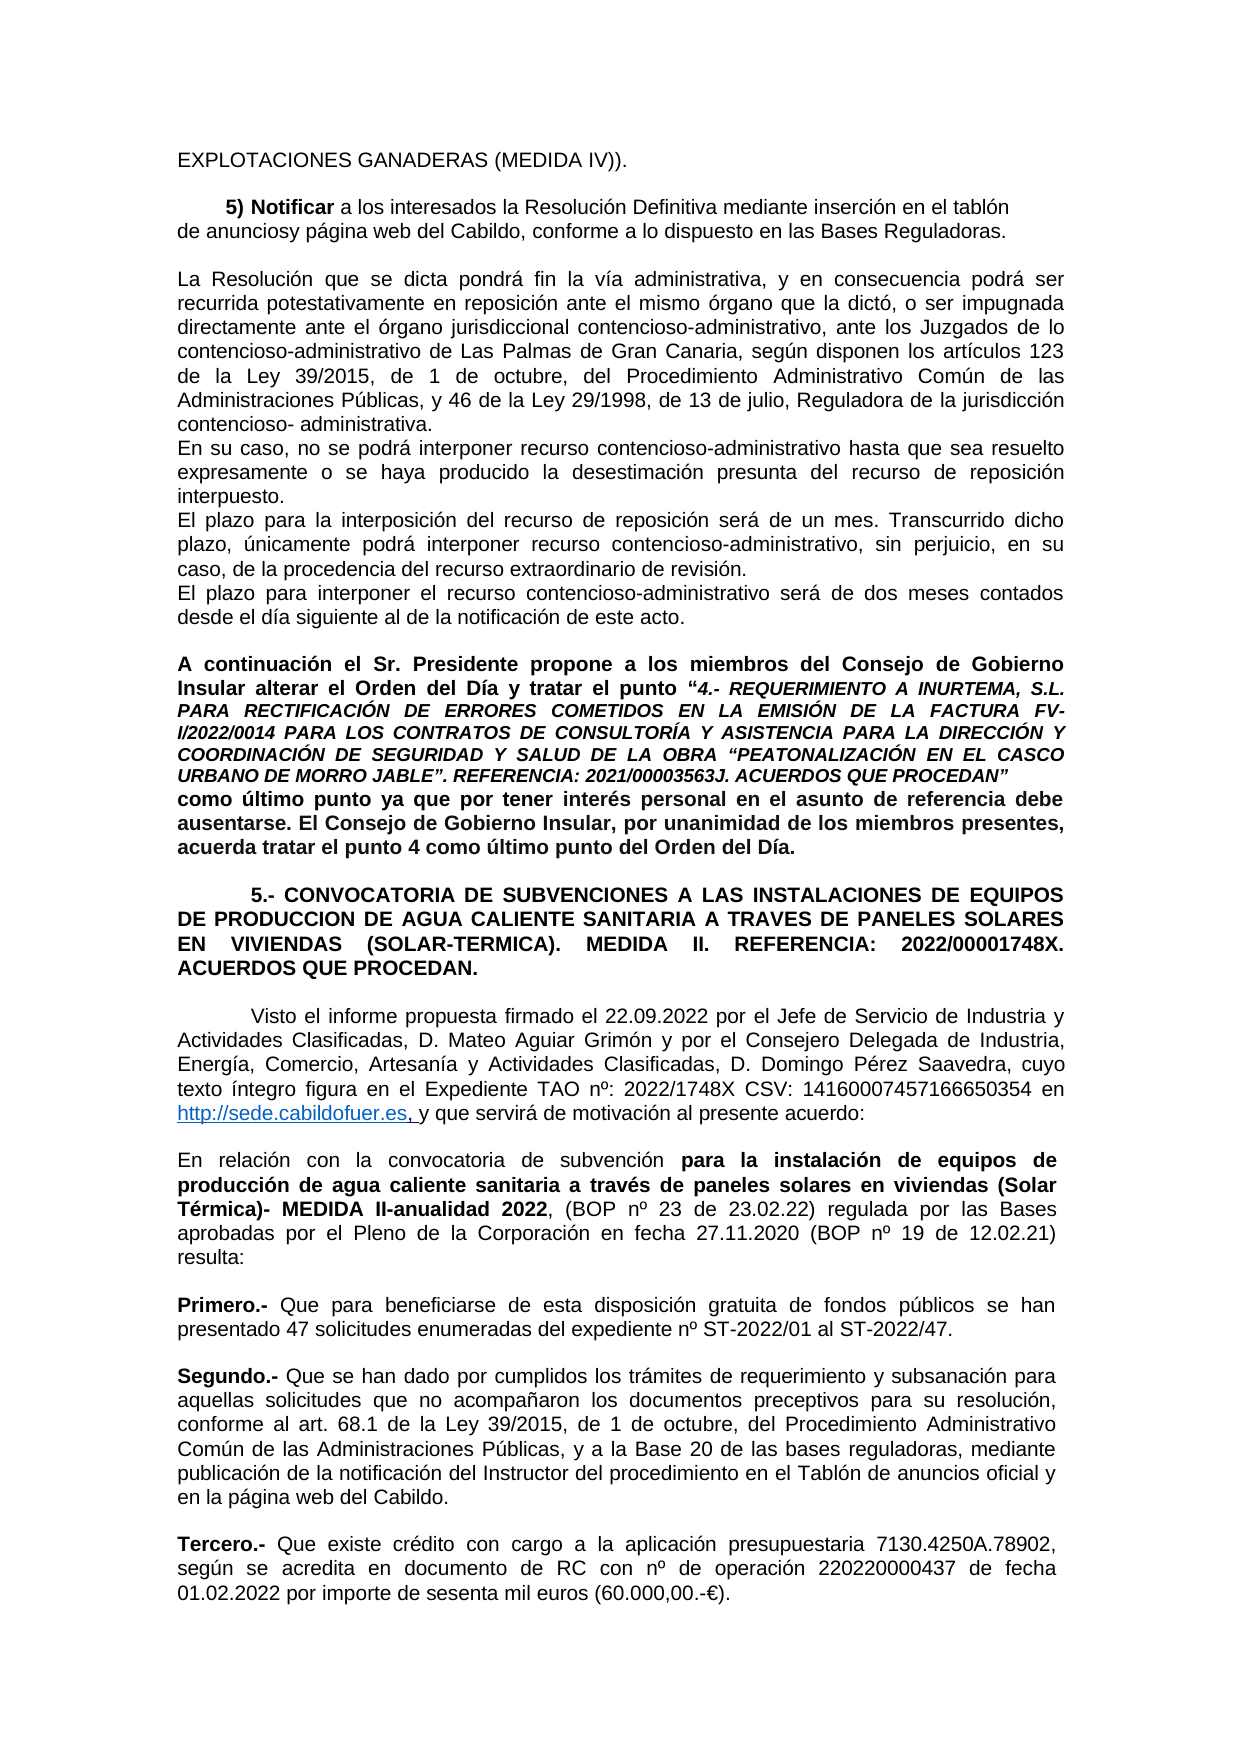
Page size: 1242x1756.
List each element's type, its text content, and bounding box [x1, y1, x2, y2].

text Segundo.- Que se han dado por cumplidos los trámites de requerimiento y subsanación para aquellas solicitudes que no acompañaron los documentos preceptivos para su resolución, conforme al art. 68.1 de la Ley 39/2015, de 1 de octubre, del Procedimiento Administrativo Común de las Administraciones Públicas, y a la Base 20 de las bases reguladoras, mediante publicación de la notificación del Instructor del procedimiento en el Tablón de anuncios oficial y en la página web del Cabildo. [177, 1364, 1057, 1509]
text Tercero.- Que existe crédito con cargo a la aplicación presupuestaria 7130.4250A.78902, según se acredita en documento de RC con nº de operación 220220000437 de fecha 01.02.2022 por importe de sesenta mil euros (60.000,00.-€). [177, 1532, 1056, 1604]
text En relación con la convocatoria de subvención para la instalación de equipos de producción de agua caliente sanitaria a través de paneles solares en viviendas (Solar Térmica)- MEDIDA II-anualidad 2022, (BOP nº 23 de 23.02.22) regulada por las Bases aprobadas por el Pleno de la Corporación en fecha 27.11.2020 (BOP nº 19 de 12.02.21) resulta: [177, 1148, 1057, 1269]
text El plazo para interponer el recurso contencioso-administrativo será de dos meses contados desde el día siguiente al de la notificación de este acto. [177, 580, 1064, 628]
text Visto el informe propuesta firmado el 22.09.2022 por el Jefe de Servicio de Industria y Actividades Clasificadas, D. Mateo Aguiar Grimón y por el Consejero Delegada de Industria, Energía, Comercio, Artesanía y Actividades Clasificadas, D. Domingo Pérez Saavedra, cuyo texto íntegro figura en el Expediente TAO nº: 2022/1748X CSV: 14160007457166650354 en http://sede.cabildofuer.es, y que servirá de motivación al presente acuerdo: [177, 1004, 1065, 1124]
text Primero.- Que para beneficiarse de esta disposición gratuita de fondos públicos se han presentado 47 solicitudes enumeradas del expediente nº ST-2022/01 al ST-2022/47. [177, 1292, 1056, 1341]
text La Resolución que se dicta pondrá fin la vía administrativa, y en consecuencia podrá ser recurrida potestativamente en reposición ante el mismo órgano que la dictó, o ser impugnada directamente ante el órgano jurisdiccional contencioso-administrativo, ante los Juzgados de lo contencioso-administrativo de Las Palmas de Gran Canaria, según disponen los artículos 123 de la Ley 39/2015, de 1 de octubre, del Procedimiento Administrativo Común de las Administraciones Públicas, y 46 de la Ley 29/1998, de 13 de julio, Reguladora de la jurisdicción contencioso- administrativa. [177, 267, 1064, 436]
text A continuación el Sr. Presidente propone a los miembros del Consejo de Gobierno Insular alterar el Orden del Día y tratar el punto “4.- REQUERIMIENTO A INURTEMA, S.L. PARA RECTIFICACIÓN DE ERRORES COMETIDOS EN LA EMISIÓN DE LA FACTURA FV- I/2022/0014 PARA LOS CONTRATOS DE CONSULTORÍA Y ASISTENCIA PARA LA DIRECCIÓN Y COORDINACIÓN DE SEGURIDAD Y SALUD DE LA OBRA “PEATONALIZACIÓN EN EL CASCO URBANO DE MORRO JABLE”. REFERENCIA: 2021/00003563J. ACUERDOS QUE PROCEDAN” [177, 652, 1065, 787]
subtitle como último punto ya que por tener interés personal en el asunto de referencia debe ausentarse. El Consejo de Gobierno Insular, por unanimidad de los miembros presentes, acuerda tratar el punto 4 como último punto del Orden del Día. [177, 787, 1064, 859]
list Notificar a los interesados la Resolución Definitiva mediante inserción en el tablón de anunciosy página web del Cabildo, conforme a lo dispuesto en las Bases Reguladoras. [164, 195, 1042, 243]
text El plazo para la interposición del recurso de reposición será de un mes. Transcurrido dicho plazo, únicamente podrá interponer recurso contencioso-administrativo, sin perjuicio, en su caso, de la procedencia del recurso extraordinario de revisión. [177, 508, 1064, 580]
text En su caso, no se podrá interponer recurso contencioso-administrativo hasta que sea resuelto expresamente o se haya producido la desestimación presunta del recurso de reposición interpuesto. [177, 436, 1064, 508]
text 5.- CONVOCATORIA DE SUBVENCIONES A LAS INSTALACIONES DE EQUIPOS DE PRODUCCION DE AGUA CALIENTE SANITARIA A TRAVES DE PANELES SOLARES EN VIVIENDAS (SOLAR-TERMICA). MEDIDA II. REFERENCIA: 2022/00001748X. ACUERDOS QUE PROCEDAN. [177, 883, 1064, 979]
text EXPLOTACIONES GANADERAS (MEDIDA IV)). [177, 147, 1077, 171]
